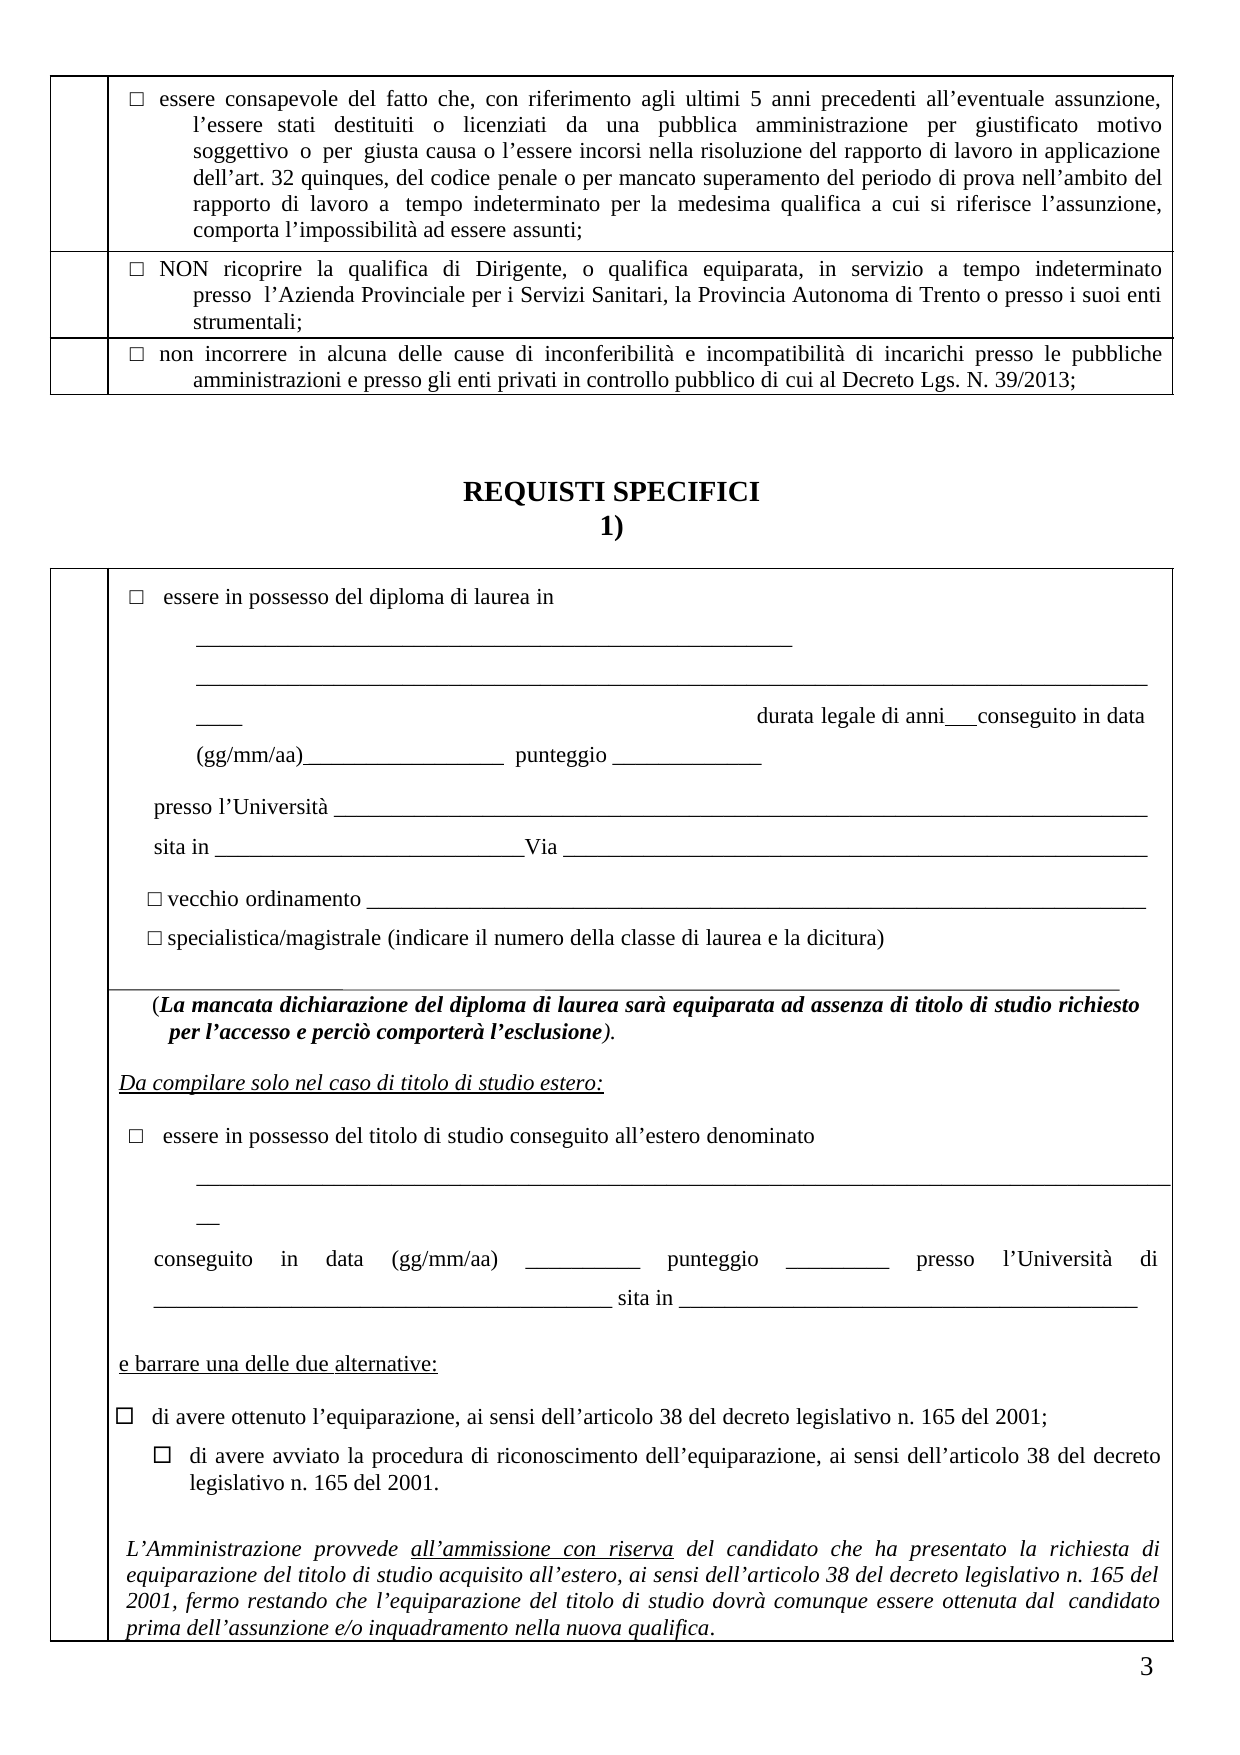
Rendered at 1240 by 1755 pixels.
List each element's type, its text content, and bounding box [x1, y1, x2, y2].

table_header essere in possesso del diploma di laurea in ____________________________________________________ _______________________________________________________________________________________ durata legale di anni conseguito in data (gg/mm/aa) _________________ punteggio _____________ presso l’Università _______________________________________________________________________ sita in ___________________________Via ___________________________________________________ vecchio ordinamento ____________________________________________________________________ specialistica/magistrale (indicare il numero della classe di laurea e la dicitura) (La mancata dichiarazione del diploma di laurea sarà equiparata ad assenza di titolo di studio richiesto per l’accesso e perciò comporterà l’esclusione). Da compilare solo nel caso di titolo di studio estero: essere in possesso del titolo di studio conseguito all’estero denominato _______________________________________________________________________________________ conseguito in data (gg/mm/aa) __________ punteggio _________ presso l’Università di ________________________________________ sita in ________________________________________ e barrare una delle due alternative: di avere ottenuto l’equiparazione, ai sensi dell’articolo 38 del decreto legislativo n. 165 del 2001; di avere avviato la procedura di riconoscimento dell’equiparazione, ai sensi dell’articolo 38 del decreto legislativo n. 165 del 2001. L’Amministrazione provvede all’ammissione con riserva del candidato che ha presentato la richiesta di equiparazione del titolo di studio acquisito all’estero, ai sensi dell’articolo 38 del decreto legislativo n. 165 del 2001, fermo restando che l’equiparazione del titolo di studio dovrà comunque essere ottenuta dal candidato prima dell’assunzione e/o inquadramento nella nuova qualifica. [109, 569, 1172, 1640]
table_cell [51, 252, 107, 337]
table_cell essere consapevole del fatto che, con riferimento agli ultimi 5 anni precedenti all’eventuale assunzione, l’essere stati destituiti o licenziati da una pubblica amministrazione per giustificato motivo soggettivo o per giusta causa o l’essere incorsi nella risoluzione del rapporto di lavoro in applicazione dell’art. 32 quinques, del codice penale o per mancato superamento del periodo di prova nell’ambito del rapporto di lavoro a tempo indeterminato per la medesima qualifica a cui si riferisce l’assunzione, comporta l’impossibilità ad essere assunti; [109, 77, 1172, 251]
table_cell NON ricoprire la qualifica di Dirigente, o qualifica equiparata, in servizio a tempo indeterminato presso l’Azienda Provinciale per i Servizi Sanitari, la Provincia Autonoma di Trento o presso i suoi enti strumentali; [109, 252, 1172, 337]
table_cell [51, 77, 107, 251]
table_cell [51, 339, 107, 393]
table_cell non incorrere in alcuna delle cause di inconferibilità e incompatibilità di incarichi presso le pubbliche amministrazioni e presso gli enti privati in controllo pubblico di cui al Decreto Lgs. N. 39/2013; [109, 339, 1172, 393]
text 1) [19, 508, 1204, 541]
text REQUISTI SPECIFICI [19, 474, 1204, 508]
table_header [51, 569, 107, 1640]
